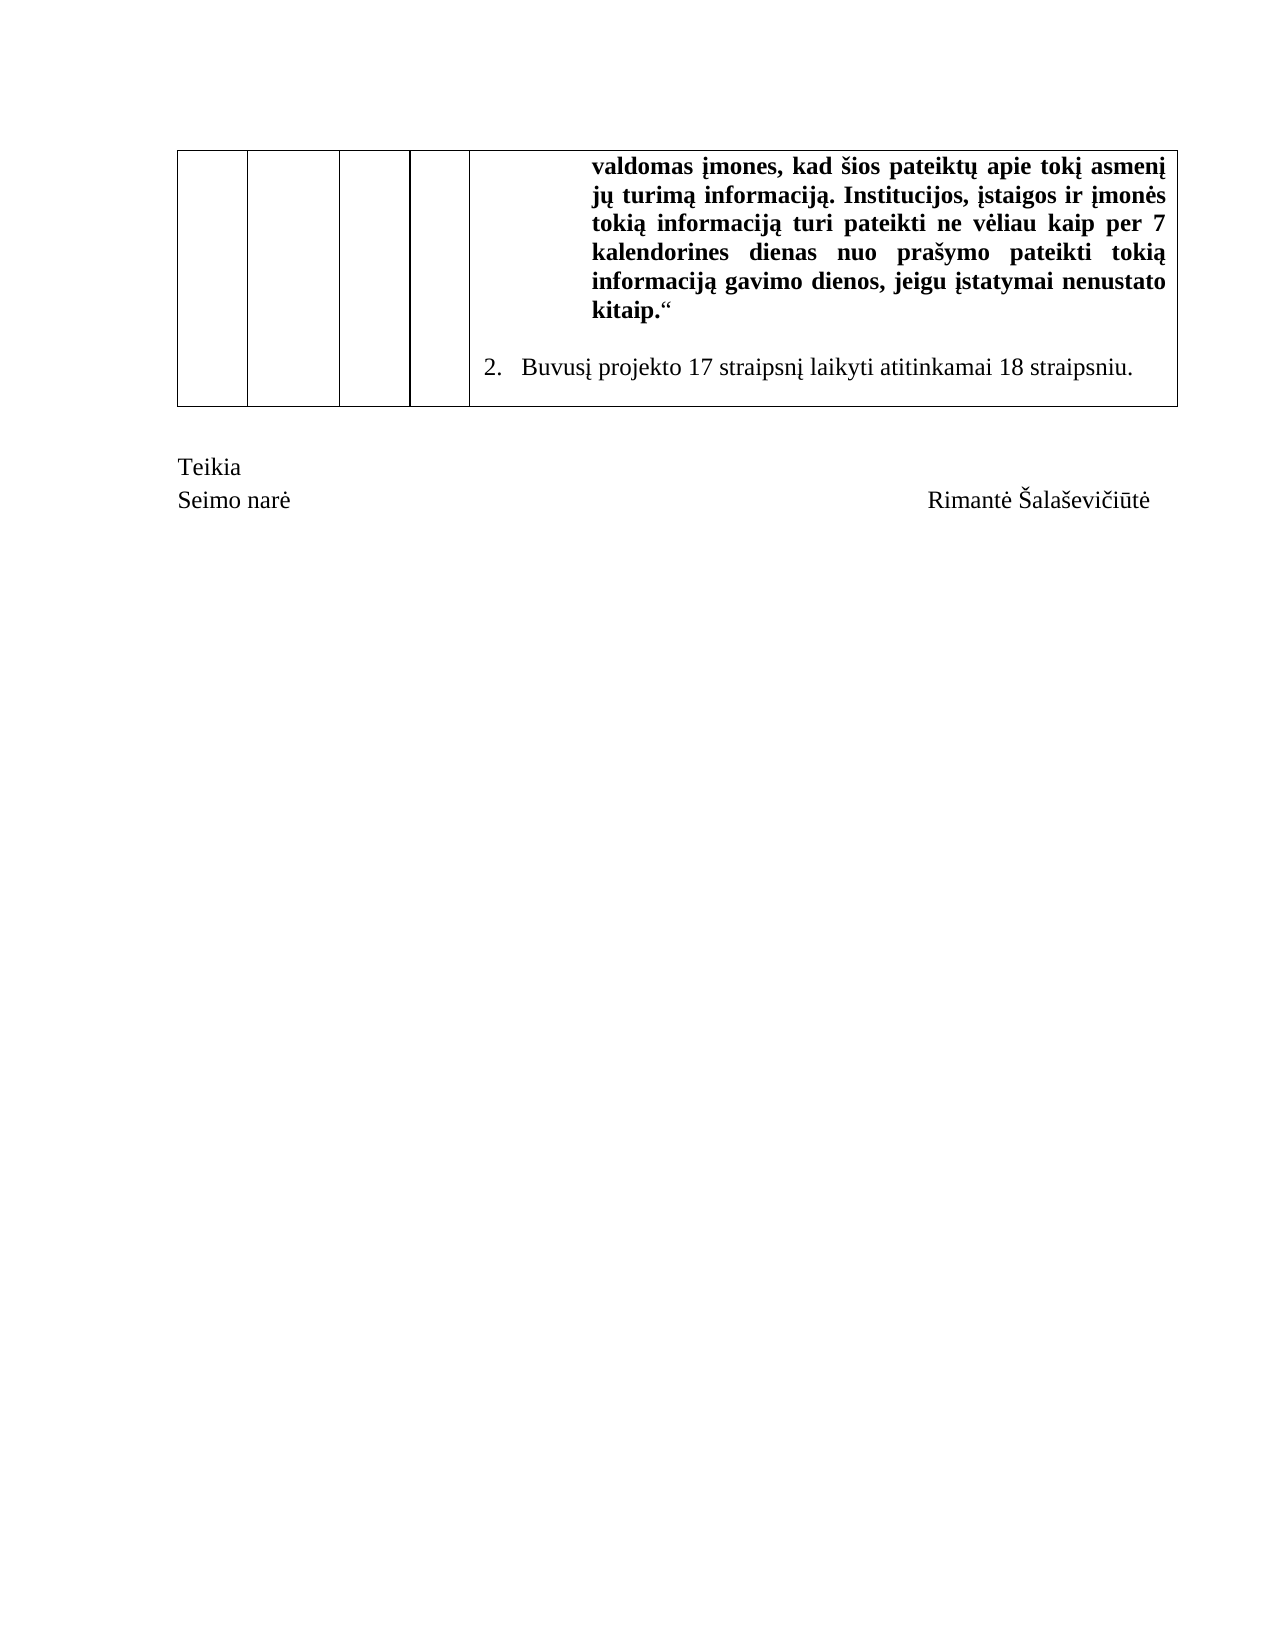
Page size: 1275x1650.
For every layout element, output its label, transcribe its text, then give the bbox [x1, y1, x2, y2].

table_cell Argumentai: Įstatymo 30 straipsnis numato darbo apribojimus asmenims, įsiteisėjusiu teismo nuosprendžiu pripažintiems kaltais padarius nusikalstamas veikas, įtvirtintas Baudžiamojo kodekso XXI skyriuje (nusikaltimai ir baudžiamieji nusižengimai žmogaus seksualinio apsisprendimo laisvei ir neliečiamumui), ar už kitas nusikalstamas veikas, susijusias su vaiko seksualiniu išnaudojimu, vaikų pornografija ar prostitucija, t. y. už vaiko išnaudojimą pornografijai, vaiko pirkimą arba pardavimą, pelnymąsi iš vaiko prostitucijos, vaiko įtraukimą į prostituciją ar disponavimą pornografinio turinio dalykais, kuriuose vaizduojamas vaikas arba asmuo pateikiamas kaip vaikas, ar kitus tyčinius sunkius ar labai sunkius nusikaltimus prieš vaikus ar už analogiškas veikas, numatytas kitų valstybių baudžiamuosiuose įstatymuose, neatsižvelgiant į teistumo išnykimą ar panaikinimą, jeigu nuo nusikalstamos veikos padarymo nėra praėję 25 metai. Tačiau minėti apribojimai nėra pakankami siekiant užtikrinti nepriekaištingos reputacijos darbuotojų įdarbinimą ir jų darbą Valstybės vaiko teisių apsaugos ir įvaikinimo tarnyboje bei jos įgaliotuose teritoriniuose skyriuose. Siūloma numatyti papildomų reikalavimų minėtų vaiko teisių apsaugos institucijų darbuotojams. Pasiūlymas: Papildyti projektą nauju 17 straipsniu: „17 straipsnis. Įstatymo papildymas 501 straipsniu Papildyti Įstatymą 501 straipsniu: „501 straipsnis. Darbo Valstybės vaiko teisių apsaugos ir įvaikinimo tarnyboje apribojimai. Asmuo negali dirbti Valstybės vaiko teisių apsaugos ir įvaikinimo tarnyboje ar jos įgaliotuose teritoriniuose skyriuose, jeigu yra bent viena iš šių sąlygų: jam taikomi darbo apribojimai, nustatyti šio įstatymo 30 straipsnio 1 dalyje; jis yra teistas už sunkų ir (ar) labai sunkų nusikaltimą, neatsižvelgiant į tai, ar teistumas yra išnykęs, ar panaikintas, ar teistas už kitą tyčinį nusikaltimą, – jeigu teistumas neišnykęs ar nepanaikintas; jam teismo sprendimu taikytas tėvų valdžios apribojimas – neatsižvelgiant į tai, ar tėvų valdžios apribojimas yra panaikintas; jis teismo sprendimu buvo nušalintas nuo globėjo (rūpintojo) pareigų; jis buvo atleistas iš pareigų už tarnybinį nusižengimą ar iš darbo už darbo pareigų ar darbo drausmės pažeidimą ir nuo atleidimo iš pareigų ar darbo nepraėjo treji metai; jis piktnaudžiauja alkoholiu, psichotropinėmis, narkotinėmis ar kitomis psichiką veikiančiomis medžiagomis; kitais įstatymų nustatytais atvejais. Į pareigas asmenį priimantis ar skiriantis subjektas privalo užtikrinti, kad į Valstybės vaiko teisių apsaugos ir įvaikinimo tarnybos ar jos įgaliotų teritorinių skyrių darbuotojų (tarnautojų) pareigas būtų priimti tik asmenys, kuriems netaikomi šio straipsnio 1 dalyje nustatyti darbo apribojimai. Vykdydamas šio straipsnio 2 dalyje nustatytą pareigą, darbuotoją (tarnautoją) į pareigas priimantis asmuo turi teisę motyvuotu rašytiniu prašymu kreiptis į teisėsaugos, kontrolės ir kitas institucijas, įstaigas, valstybės ar savivaldybės valdomas įmones, kad šios pateiktų apie tokį asmenį jų turimą informaciją. Institucijos, įstaigos ir įmonės tokią informaciją turi pateikti ne vėliau kaip per 7 kalendorines dienas nuo prašymo pateikti tokią informaciją gavimo dienos, jeigu įstatymai nenustato kitaip.“ 2. Buvusį projekto 17 straipsnį laikyti atitinkamai 18 straipsniu. [470, 151, 1177, 406]
table_cell [411, 151, 469, 406]
table_cell [340, 151, 409, 406]
text Teikia [177, 452, 1196, 481]
table_cell [178, 151, 247, 406]
text Seimo narė Rimantė Šalaševičiūtė [177, 486, 1196, 514]
table_cell [248, 151, 339, 406]
